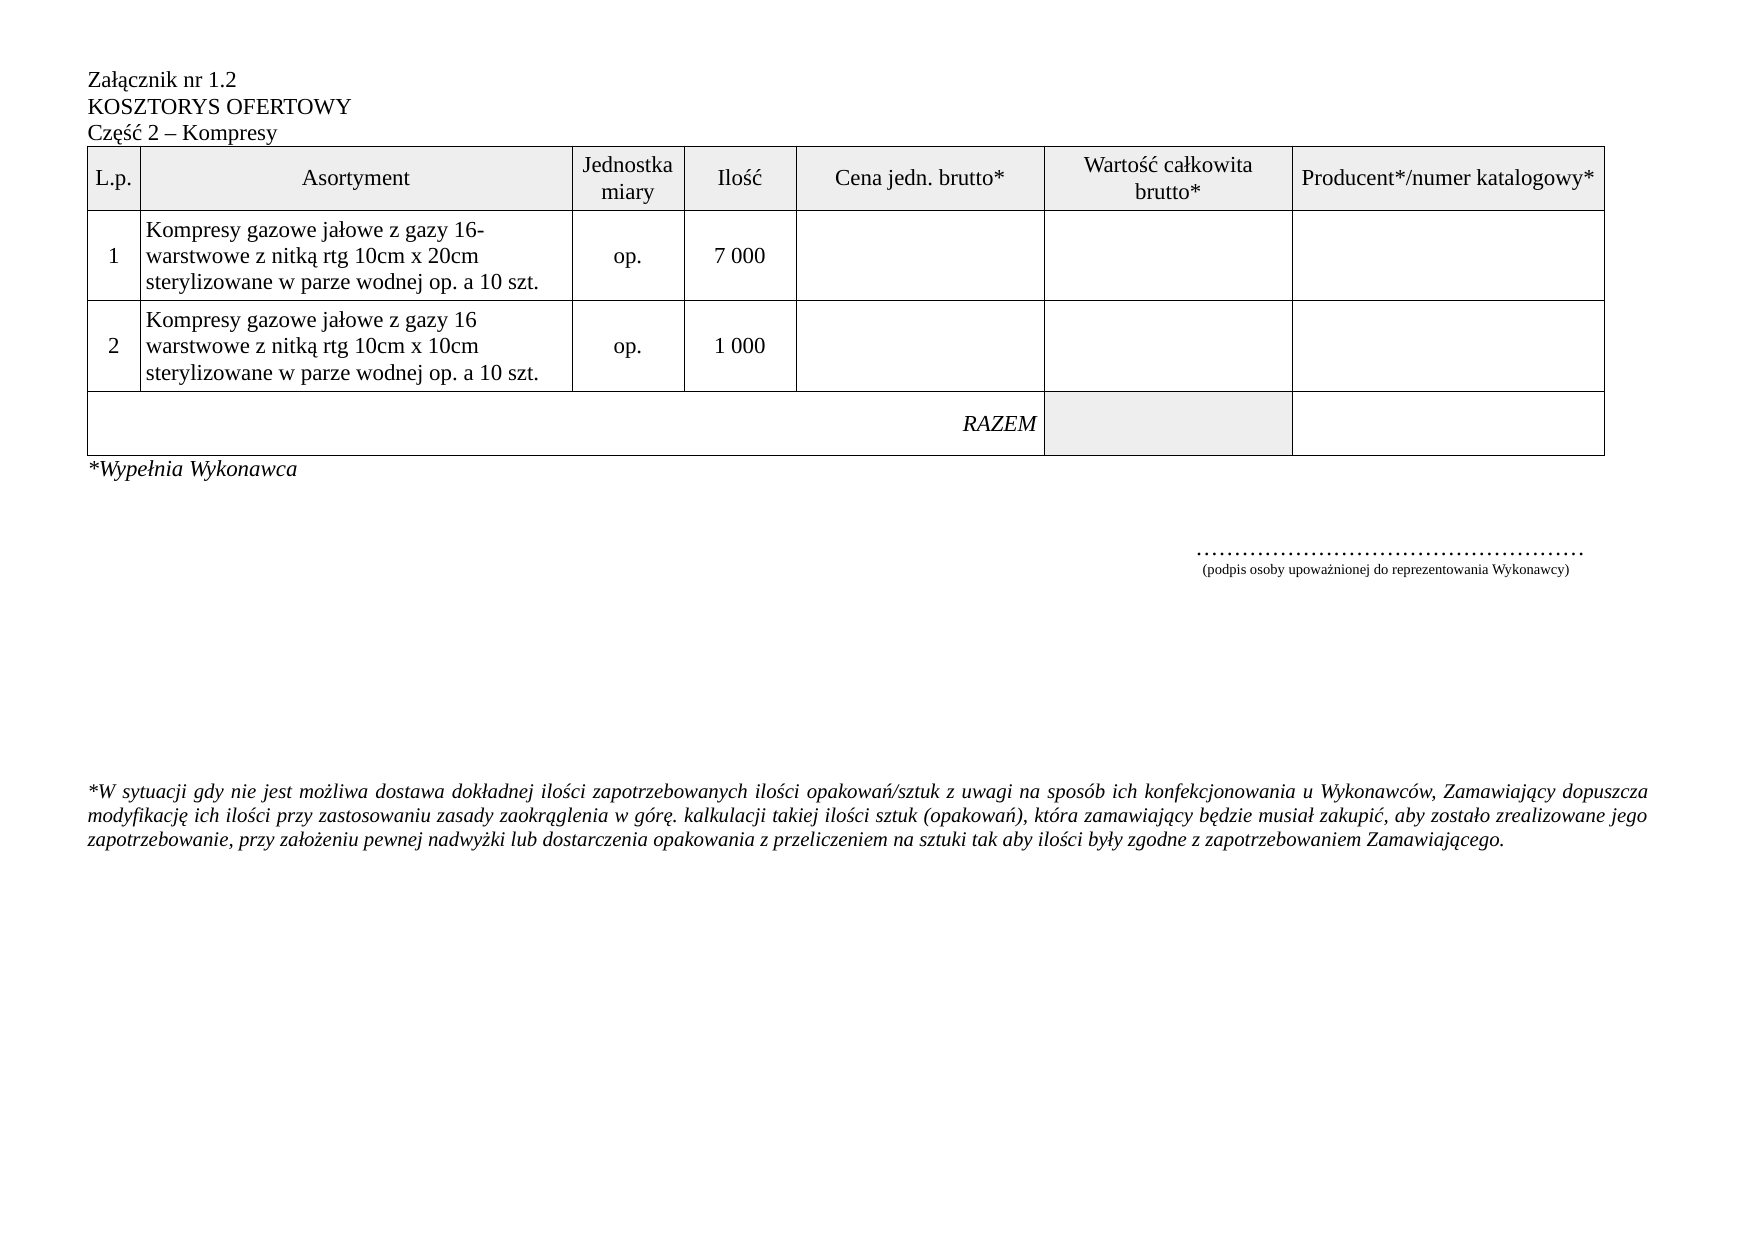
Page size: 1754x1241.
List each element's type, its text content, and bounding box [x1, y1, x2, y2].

table_cell 1 [88, 211, 140, 300]
table_header Asortyment [141, 147, 572, 210]
table_cell [1293, 301, 1604, 391]
text *Wypełnia Wykonawca [87, 455, 1652, 482]
text *W sytuacji gdy nie jest możliwa dostawa dokładnej ilości zapotrzebowanych ilości opakowań/sztuk z uwagi na sposób ich konfekcjonowania u Wykonawców, Zamawiający dopuszcza modyfikację ich ilości przy zastosowaniu zasady zaokrąglenia w górę. kalkulacji takiej ilości sztuk (opakowań), która zamawiający będzie musiał zakupić, aby zostało zrealizowane jego zapotrzebowanie, przy założeniu pewnej nadwyżki lub dostarczenia opakowania z przeliczeniem na sztuki tak aby ilości były zgodne z zapotrzebowaniem Zamawiającego. [87, 779, 1652, 851]
text KOSZTORYS OFERTOWY [87, 93, 1652, 119]
table_cell RAZEM [88, 392, 1044, 455]
table_header Wartość całkowita brutto* [1045, 147, 1292, 210]
table_header Producent*/numer katalogowy* [1293, 147, 1604, 210]
table_cell [1293, 392, 1604, 455]
table_header Cena jedn. brutto* [797, 147, 1044, 210]
text Załącznik nr 1.2 [87, 66, 1652, 93]
table_cell op. [573, 301, 684, 391]
table_cell [797, 211, 1044, 300]
table_cell [797, 301, 1044, 391]
table_cell 2 [88, 301, 140, 391]
text Część 2 – Kompresy [87, 119, 1652, 146]
table_header L.p. [88, 147, 140, 210]
table_cell [1045, 301, 1292, 391]
table_cell 7 000 [685, 211, 796, 300]
text …………………………………………… [87, 534, 1652, 561]
table_cell Kompresy gazowe jałowe z gazy 16-warstwowe z nitką rtg 10cm x 20cm sterylizowane w parze wodnej op. a 10 szt. [141, 211, 572, 300]
table_cell [1045, 392, 1292, 455]
table_header Jednostka miary [573, 147, 684, 210]
table_cell [1293, 211, 1604, 300]
table_cell Kompresy gazowe jałowe z gazy 16 warstwowe z nitką rtg 10cm x 10cm sterylizowane w parze wodnej op. a 10 szt. [141, 301, 572, 391]
table_cell [1045, 211, 1292, 300]
table_cell op. [573, 211, 684, 300]
text (podpis osoby upoważnionej do reprezentowania Wykonawcy) [87, 561, 1652, 578]
table_header Ilość [685, 147, 796, 210]
table_cell 1 000 [685, 301, 796, 391]
